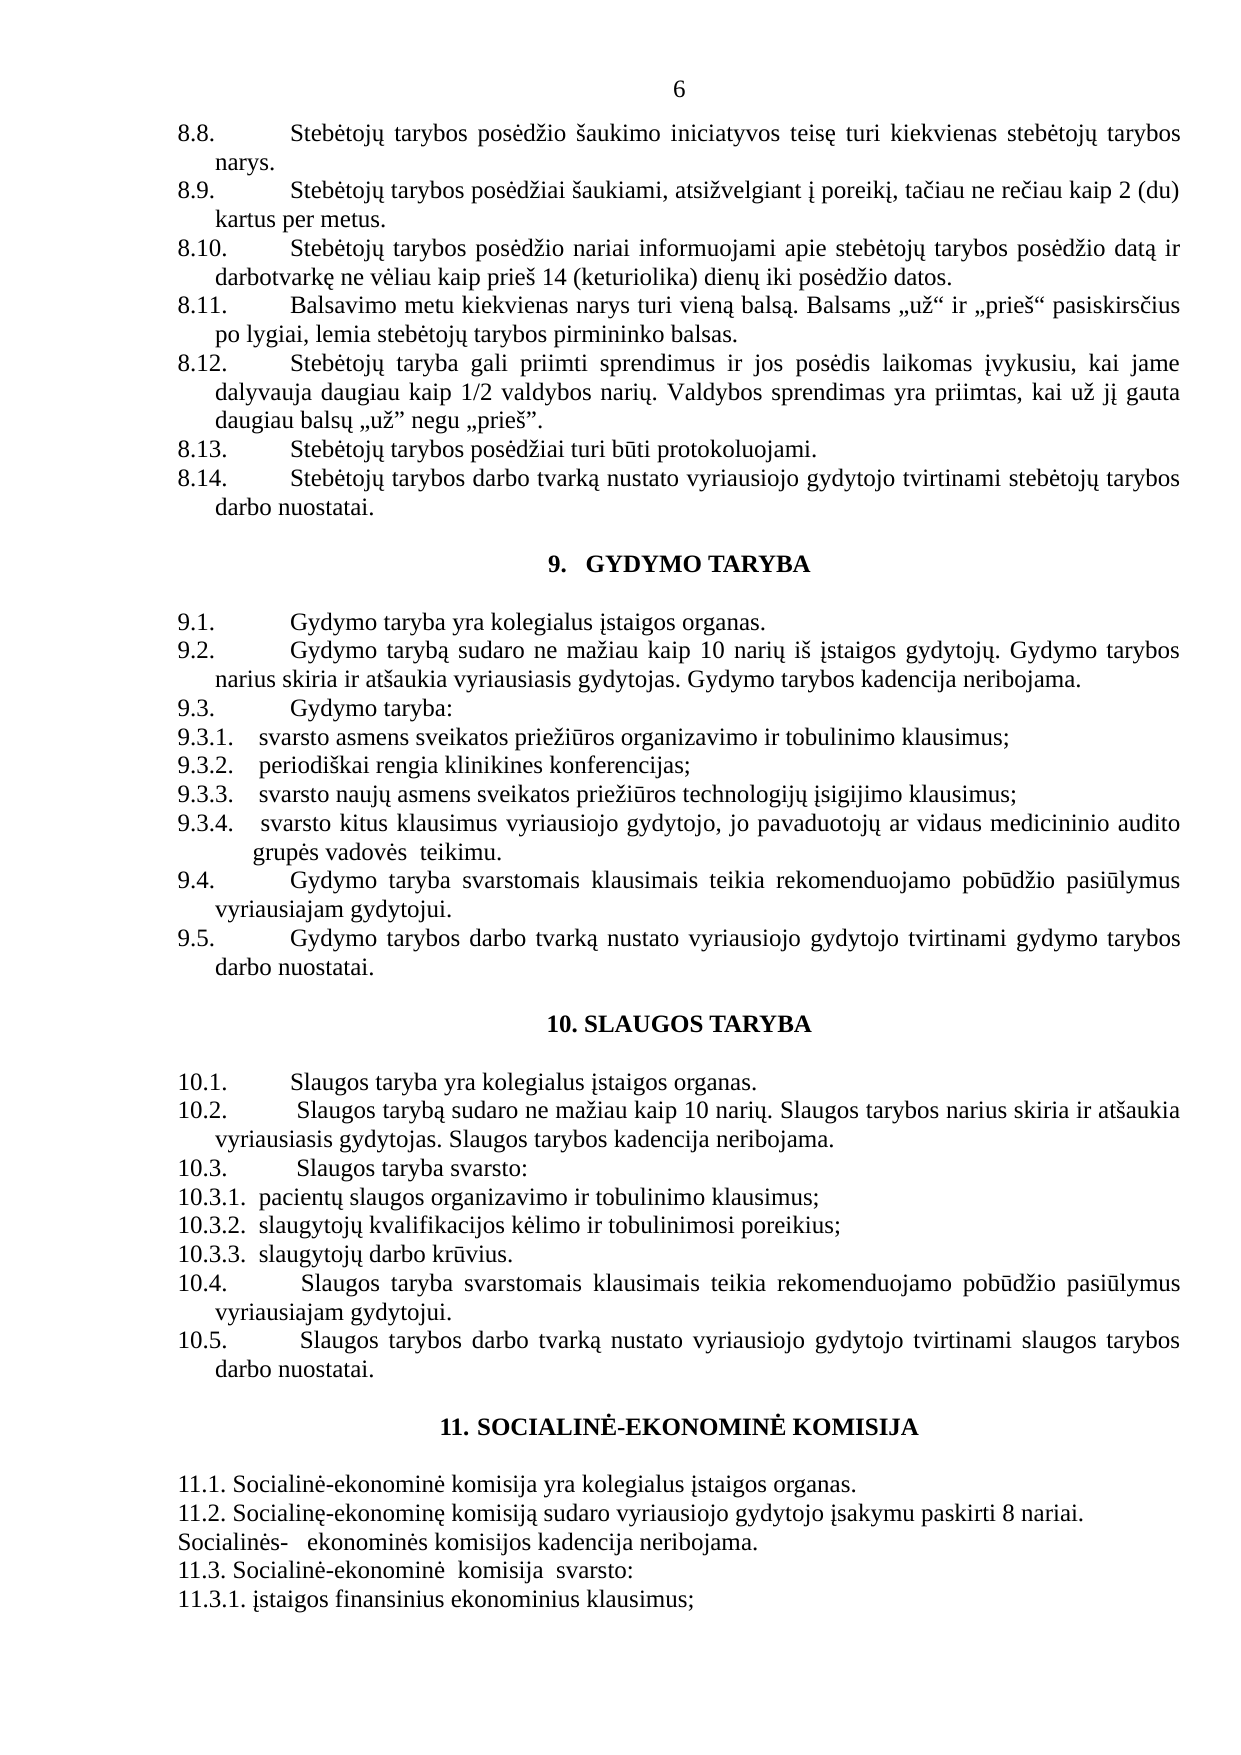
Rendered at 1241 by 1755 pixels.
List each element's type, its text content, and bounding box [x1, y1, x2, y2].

text 9.3.3. svarsto naujų asmens sveikatos priežiūros technologijų įsigijimo klausimus; [177, 779, 1181, 808]
text 10.2. Slaugos tarybą sudaro ne mažiau kaip 10 narių. Slaugos tarybos narius skiria ir atšaukia vyriausiasis gydytojas. Slaugos tarybos kadencija neribojama. [177, 1096, 1181, 1153]
text 9.3.2. periodiškai rengia klinikines konferencijas; [177, 751, 1181, 779]
text 11.1. Socialinė-ekonominė komisija yra kolegialus įstaigos organas. [177, 1469, 1181, 1498]
text 8.12. Stebėtojų taryba gali priimti sprendimus ir jos posėdis laikomas įvykusiu, kai jame dalyvauja daugiau kaip 1/2 valdybos narių. Valdybos sprendimas yra priimtas, kai už jį gauta daugiau balsų „už” negu „prieš”. [177, 348, 1181, 434]
text 9.3.1. svarsto asmens sveikatos priežiūros organizavimo ir tobulinimo klausimus; [177, 722, 1181, 751]
text 9.2. Gydymo tarybą sudaro ne mažiau kaip 10 narių iš įstaigos gydytojų. Gydymo tarybos narius skiria ir atšaukia vyriausiasis gydytojas. Gydymo tarybos kadencija neribojama. [177, 636, 1181, 693]
text 8.10. Stebėtojų tarybos posėdžio nariai informuojami apie stebėtojų tarybos posėdžio datą ir darbotvarkę ne vėliau kaip prieš 14 (keturiolika) dienų iki posėdžio datos. [177, 233, 1181, 291]
text 8.11. Balsavimo metu kiekvienas narys turi vieną balsą. Balsams „už“ ir „prieš“ pasiskirsčius po lygiai, lemia stebėtojų tarybos pirmininko balsas. [177, 291, 1181, 348]
text 9.4. Gydymo taryba svarstomais klausimais teikia rekomenduojamo pobūdžio pasiūlymus vyriausiajam gydytojui. [177, 866, 1181, 923]
text 10.5. Slaugos tarybos darbo tvarką nustato vyriausiojo gydytojo tvirtinami slaugos tarybos darbo nuostatai. [177, 1326, 1181, 1383]
text 11.3.1. įstaigos finansinius ekonominius klausimus; [177, 1584, 1181, 1613]
text 11.3. Socialinė-ekonominė komisija svarsto: [177, 1556, 1181, 1584]
text 10.1. Slaugos taryba yra kolegialus įstaigos organas. [177, 1067, 1181, 1096]
text 10.3. Slaugos taryba svarsto: [177, 1153, 1181, 1182]
text 9.3.4. svarsto kitus klausimus vyriausiojo gydytojo, jo pavaduotojų ar vidaus medicininio audito grupės vadovės teikimu. [177, 808, 1181, 866]
text 8.14. Stebėtojų tarybos darbo tvarką nustato vyriausiojo gydytojo tvirtinami stebėtojų tarybos darbo nuostatai. [177, 463, 1181, 521]
text 10. SLAUGOS TARYBA [177, 1009, 1181, 1038]
text 10.3.1. pacientų slaugos organizavimo ir tobulinimo klausimus; [177, 1182, 1181, 1211]
text 8.13. Stebėtojų tarybos posėdžiai turi būti protokoluojami. [177, 434, 1181, 463]
text 10.3.2. slaugytojų kvalifikacijos kėlimo ir tobulinimosi poreikius; [177, 1211, 1181, 1239]
text 10.3.3. slaugytojų darbo krūvius. [177, 1239, 1181, 1268]
text 9.5. Gydymo tarybos darbo tvarką nustato vyriausiojo gydytojo tvirtinami gydymo tarybos darbo nuostatai. [177, 923, 1181, 981]
text 9.1. Gydymo taryba yra kolegialus įstaigos organas. [177, 607, 1181, 636]
text 9. GYDYMO TARYBA [177, 549, 1181, 578]
text 9.3. Gydymo taryba: [177, 693, 1181, 722]
text 11. SOCIALINĖ-EKONOMINĖ KOMISIJA [177, 1412, 1181, 1441]
text 8.8. Stebėtojų tarybos posėdžio šaukimo iniciatyvos teisę turi kiekvienas stebėtojų tarybos narys. [177, 118, 1181, 176]
text 11.2. Socialinę-ekonominę komisiją sudaro vyriausiojo gydytojo įsakymu paskirti 8 nariai. Socialinės- ekonominės komisijos kadencija neribojama. [177, 1498, 1181, 1556]
text 8.9. Stebėtojų tarybos posėdžiai šaukiami, atsižvelgiant į poreikį, tačiau ne rečiau kaip 2 (du) kartus per metus. [177, 176, 1181, 233]
text 10.4. Slaugos taryba svarstomais klausimais teikia rekomenduojamo pobūdžio pasiūlymus vyriausiajam gydytojui. [177, 1268, 1181, 1326]
